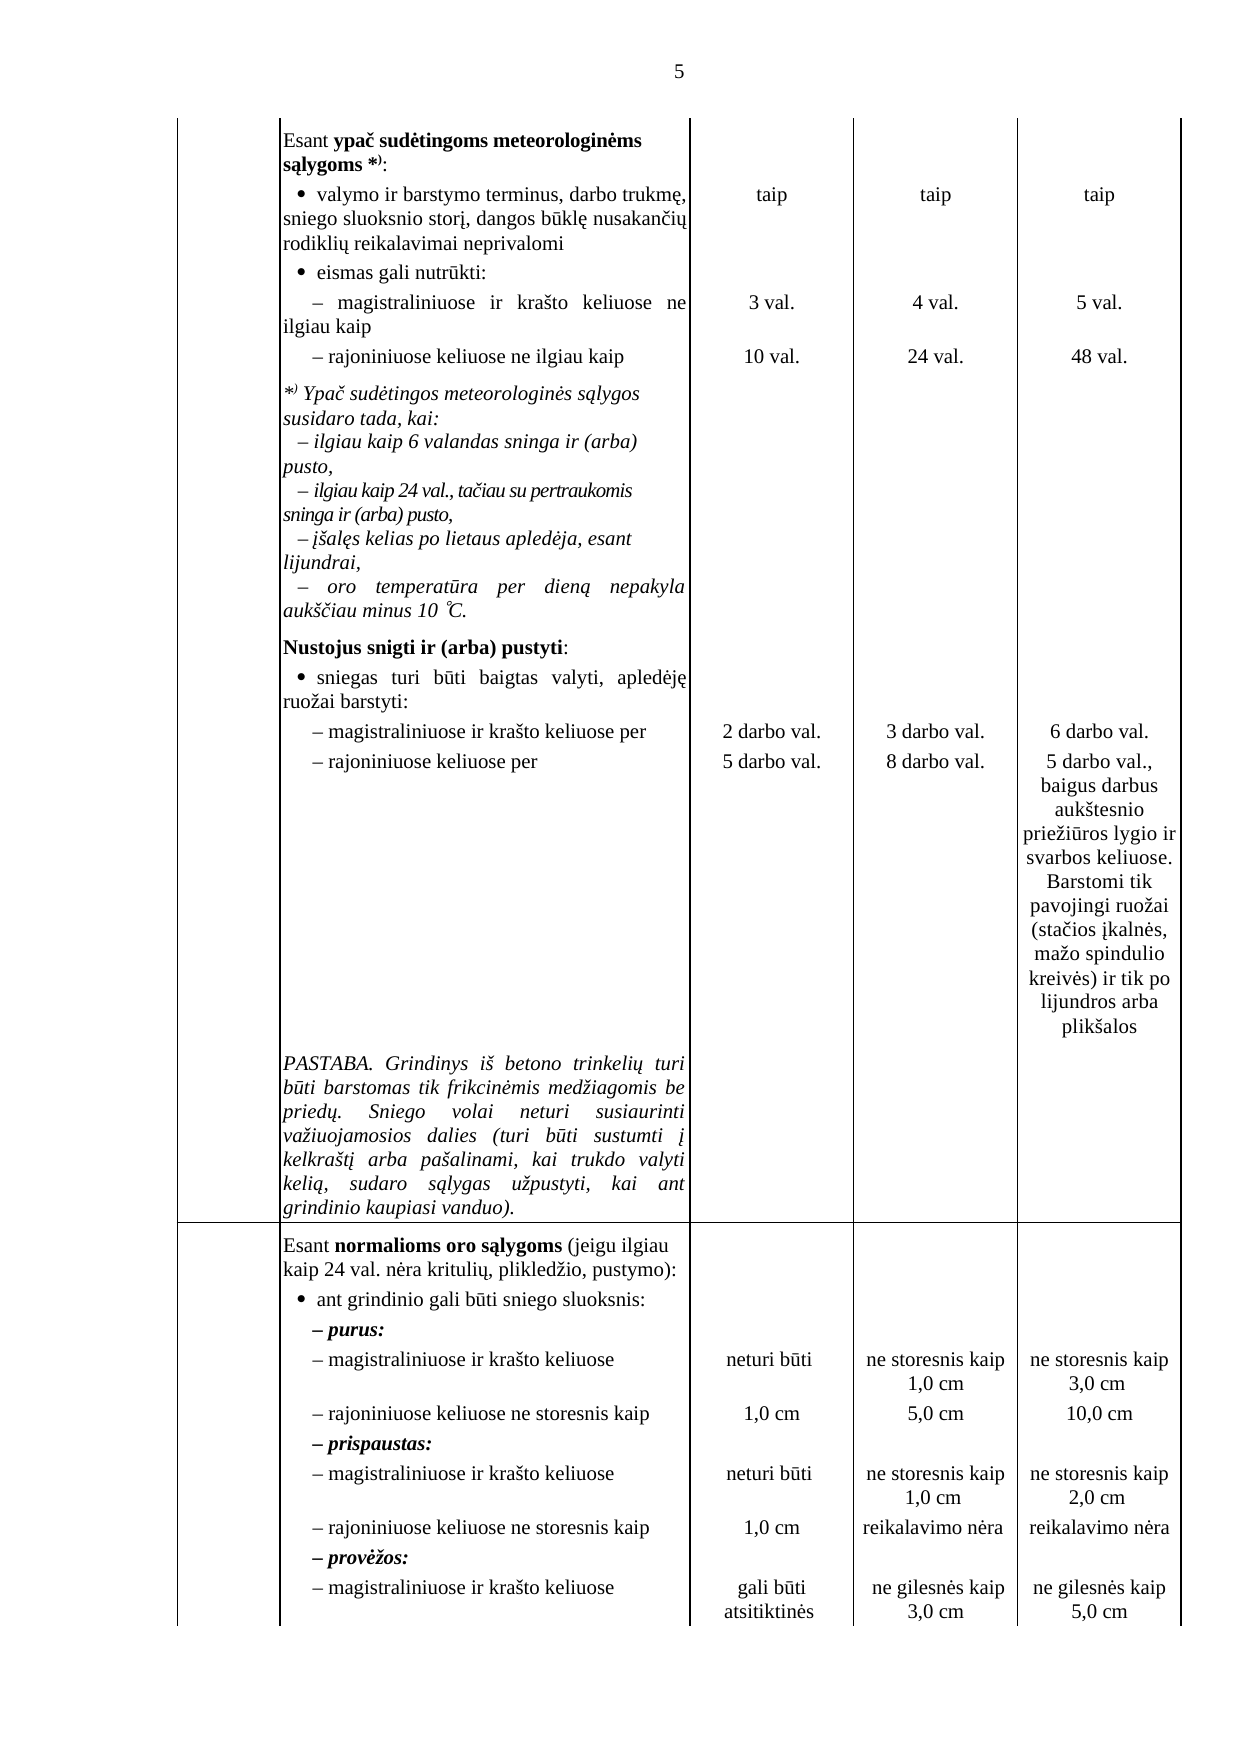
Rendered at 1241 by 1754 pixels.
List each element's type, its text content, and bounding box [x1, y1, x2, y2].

table_cell 8 darbo val. [854, 746, 1017, 1041]
table_cell [1018, 1428, 1180, 1458]
table_cell [1018, 625, 1180, 662]
table_cell [854, 1041, 1017, 1222]
table_cell [691, 1284, 853, 1314]
table_cell reikalavimo nėra [854, 1512, 1017, 1542]
table_cell neturi būti [691, 1458, 853, 1512]
table_cell Esant ypač sudėtingoms meteorologinėms sąlygoms *): [281, 118, 689, 179]
table_cell [854, 1428, 1017, 1458]
table_cell [178, 1398, 279, 1428]
table_cell – rajoniniuose keliuose ne ilgiau kaip [281, 341, 689, 371]
table_cell [854, 662, 1017, 716]
table_cell [1018, 1284, 1180, 1314]
table_cell reikalavimo nėra [1018, 1512, 1180, 1542]
table_cell 1,0 cm [691, 1512, 853, 1542]
table_cell 2 darbo val. [691, 716, 853, 746]
table_cell 3 val. [691, 287, 853, 341]
table_cell ne storesnis kaip 3,0 cm [1018, 1344, 1180, 1398]
table_cell valymo ir barstymo terminus, darbo trukmę, sniego sluoksnio storį, dangos būklę nusakančių rodiklių reikalavimai neprivalomi [281, 179, 689, 257]
table_cell – rajoniniuose keliuose per [281, 746, 689, 1041]
table_cell sniegas turi būti baigtas valyti, apledėję ruožai barstyti: [281, 662, 689, 716]
table_cell – purus: [281, 1314, 689, 1344]
table_cell *) Ypač sudėtingos meteorologinės sąlygos susidaro tada, kai: – ilgiau kaip 6 valandas sninga ir (arba) pusto, – ilgiau kaip 24 val., tačiau su pertraukomis sninga ir (arba) pusto, – įšalęs kelias po lietaus apledėja, esant lijundrai, – oro temperatūra per dieną nepakyla aukščiau minus 10 C. [281, 371, 689, 625]
table_cell [691, 1314, 853, 1344]
table_cell 10 val. [691, 341, 853, 371]
table_cell [178, 716, 279, 746]
table_cell [178, 179, 279, 257]
table_cell ne storesnis kaip 2,0 cm [1018, 1458, 1180, 1512]
table_cell – rajoniniuose keliuose ne storesnis kaip [281, 1398, 689, 1428]
table_cell neturi būti [691, 1344, 853, 1398]
table_cell 10,0 cm [1018, 1398, 1180, 1428]
table_cell [1018, 662, 1180, 716]
table_cell [854, 1314, 1017, 1344]
table_cell [178, 1458, 279, 1512]
table_cell – magistraliniuose ir krašto keliuose ne ilgiau kaip [281, 287, 689, 341]
table_cell ant grindinio gali būti sniego sluoksnis: [281, 1284, 689, 1314]
table_cell [178, 1284, 279, 1314]
table_cell [178, 1428, 279, 1458]
table_cell Nustojus snigti ir (arba) pustyti: [281, 625, 689, 662]
table_cell [691, 371, 853, 625]
table_cell [691, 1223, 853, 1284]
table_cell [691, 662, 853, 716]
table_cell [178, 1542, 279, 1572]
table_cell – magistraliniuose ir krašto keliuose [281, 1458, 689, 1512]
table_cell [178, 258, 279, 287]
table_cell 6 darbo val. [1018, 716, 1180, 746]
table_cell [854, 371, 1017, 625]
table_cell 24 val. [854, 341, 1017, 371]
table_cell taip [1018, 179, 1180, 257]
table_cell 5 darbo val. [691, 746, 853, 1041]
table_cell – prispaustas: [281, 1428, 689, 1458]
table_cell [854, 258, 1017, 287]
table_cell [178, 341, 279, 371]
table_cell taip [854, 179, 1017, 257]
table_cell 5 darbo val., baigus darbus aukštesnio priežiūros lygio ir svarbos keliuose. Barstomi tik pavojingi ruožai (stačios įkalnės, mažo spindulio kreivės) ir tik po lijundros arba plikšalos [1018, 746, 1180, 1041]
table_cell 1,0 cm [691, 1398, 853, 1428]
table_cell [178, 371, 279, 625]
table_cell [691, 1428, 853, 1458]
table_cell [178, 287, 279, 341]
table_cell [1018, 1223, 1180, 1284]
table_cell 3 darbo val. [854, 716, 1017, 746]
table_cell taip [691, 179, 853, 257]
table_cell – rajoniniuose keliuose ne storesnis kaip [281, 1512, 689, 1542]
table_cell ne storesnis kaip 1,0 cm [854, 1458, 1017, 1512]
table_cell 5 val. [1018, 287, 1180, 341]
table_cell [1018, 1041, 1180, 1222]
table_cell [178, 1512, 279, 1542]
table_cell [178, 1314, 279, 1344]
table_cell [1018, 371, 1180, 625]
table_cell ne storesnis kaip 1,0 cm [854, 1344, 1017, 1398]
table_cell [178, 662, 279, 716]
table_cell [178, 1344, 279, 1398]
table_cell 4 val. [854, 287, 1017, 341]
table_cell PASTABA. Grindinys iš betono trinkelių turi būti barstomas tik frikcinėmis medžiagomis be priedų. Sniego volai neturi susiaurinti važiuojamosios dalies (turi būti sustumti į kelkraštį arba pašalinami, kai trukdo valyti kelią, sudaro sąlygas užpustyti, kai ant grindinio kaupiasi vanduo). [281, 1041, 689, 1222]
table_cell [178, 1572, 279, 1626]
table_cell [691, 1041, 853, 1222]
table_cell [691, 118, 853, 179]
table_cell – provėžos: [281, 1542, 689, 1572]
table_cell ne gilesnės kaip 3,0 cm [854, 1572, 1017, 1626]
table_cell [178, 746, 279, 1041]
table_cell [1018, 118, 1180, 179]
table_cell – magistraliniuose ir krašto keliuose [281, 1344, 689, 1398]
table_cell [1018, 1314, 1180, 1344]
table_cell ne gilesnės kaip 5,0 cm [1018, 1572, 1180, 1626]
table_cell [854, 625, 1017, 662]
table_cell eismas gali nutrūkti: [281, 258, 689, 287]
table_cell [1018, 1542, 1180, 1572]
table_cell [691, 625, 853, 662]
table_cell [854, 1223, 1017, 1284]
table_cell Esant normalioms oro sąlygoms (jeigu ilgiau kaip 24 val. nėra kritulių, plikledžio, pustymo): [281, 1223, 689, 1284]
table_cell gali būti atsitiktinės [691, 1572, 853, 1626]
table_cell [178, 1223, 279, 1284]
table_cell [691, 258, 853, 287]
table_cell [178, 625, 279, 662]
table_cell – magistraliniuose ir krašto keliuose [281, 1572, 689, 1626]
table_cell [691, 1542, 853, 1572]
table_cell 48 val. [1018, 341, 1180, 371]
table_cell [854, 118, 1017, 179]
table_cell [1018, 258, 1180, 287]
table_cell [178, 1041, 279, 1222]
table_cell [854, 1284, 1017, 1314]
table_cell – magistraliniuose ir krašto keliuose per [281, 716, 689, 746]
table_cell [854, 1542, 1017, 1572]
table_cell 5,0 cm [854, 1398, 1017, 1428]
table_cell [178, 118, 279, 179]
